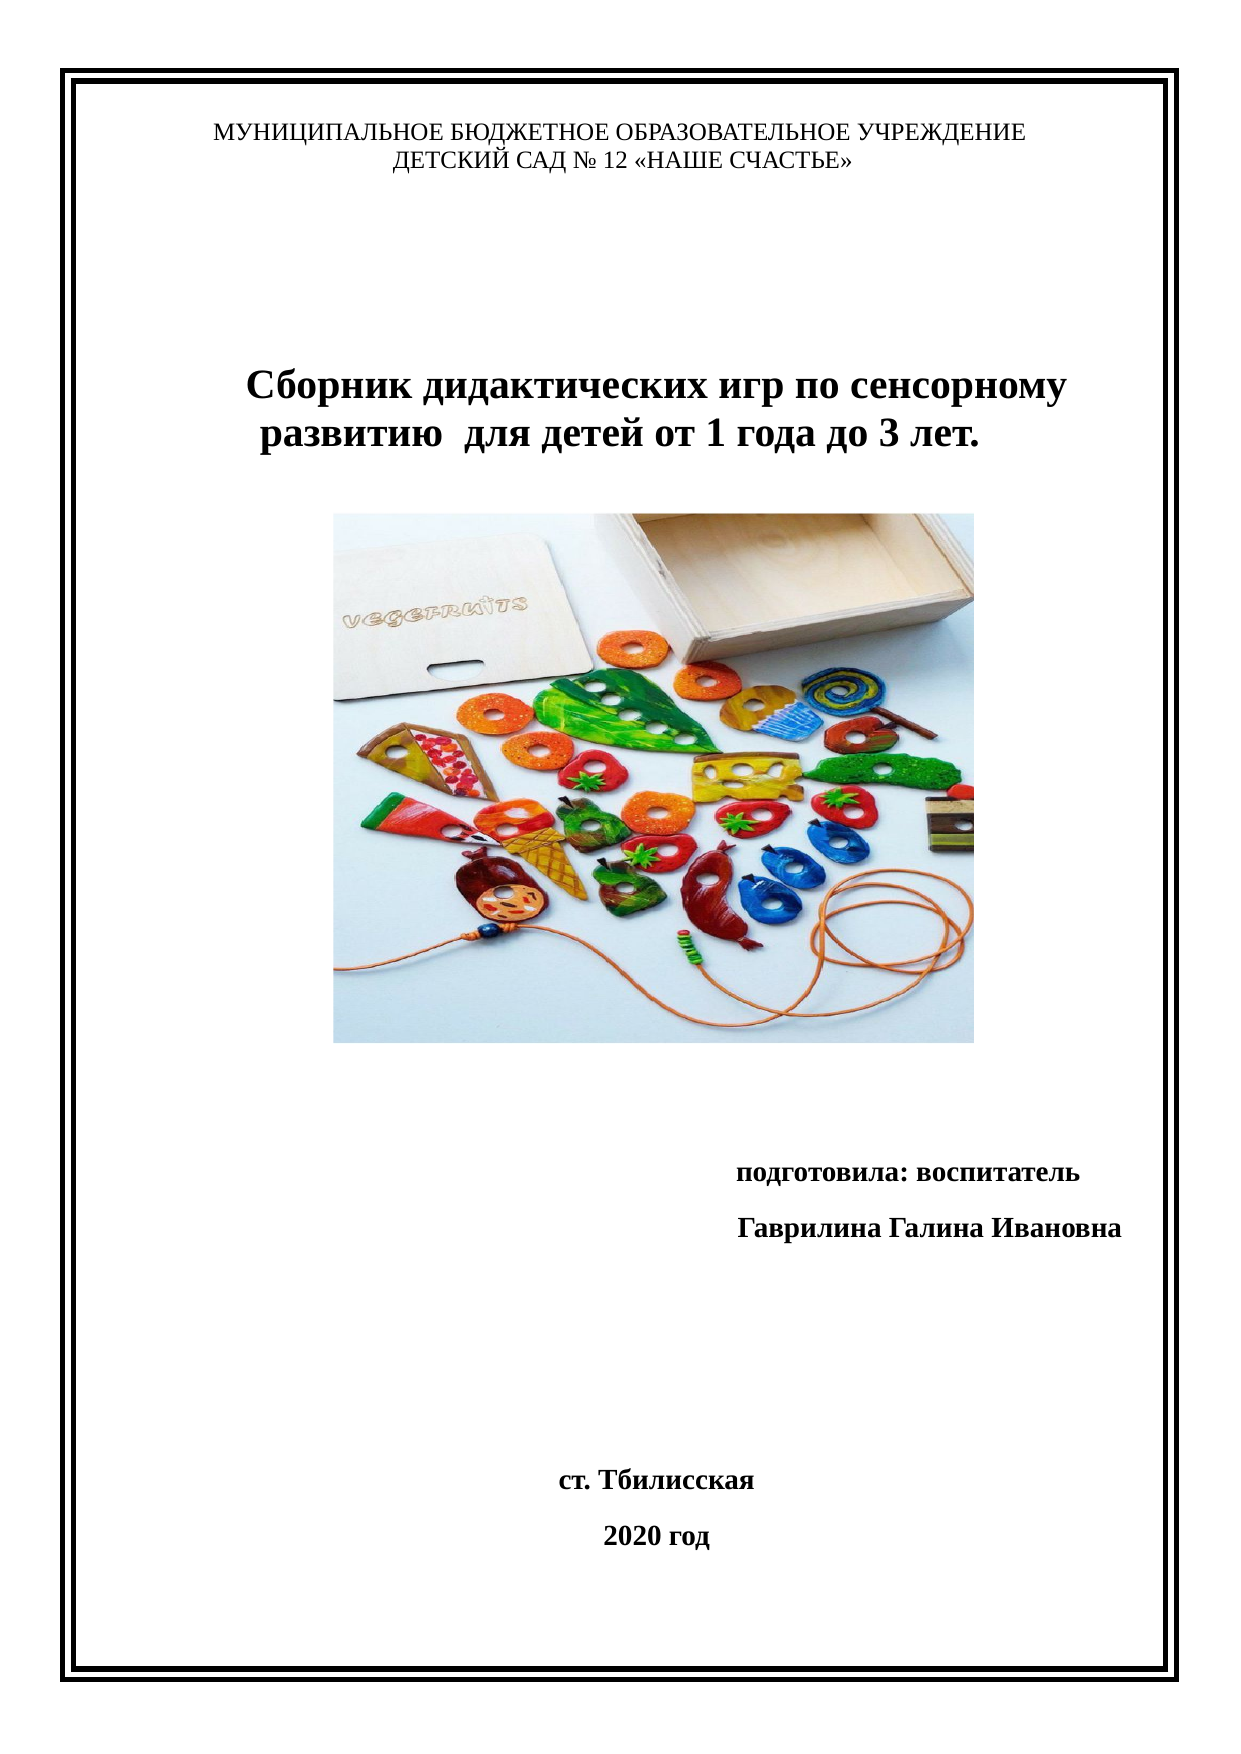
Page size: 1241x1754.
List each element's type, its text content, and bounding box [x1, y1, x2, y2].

text подготовила: воспитатель [109, 1154, 1130, 1187]
text Гаврилина Галина Ивановна [109, 1210, 1130, 1243]
text ст. Тбилисская [109, 1462, 1130, 1495]
text 2020 год [109, 1518, 1130, 1551]
text МУНИЦИПАЛЬНОЕ БЮДЖЕТНОЕ ОБРАЗОВАТЕЛЬНОЕ УЧРЕЖДЕНИЕ [109, 117, 1130, 146]
picture [333, 512, 974, 1044]
text Сборник дидактических игр по сенсорному развитию для детей от 1 года до 3 лет. [109, 359, 1130, 455]
text ДЕТСКИЙ САД № 12 «НАШЕ СЧАСТЬЕ» [109, 146, 1130, 174]
